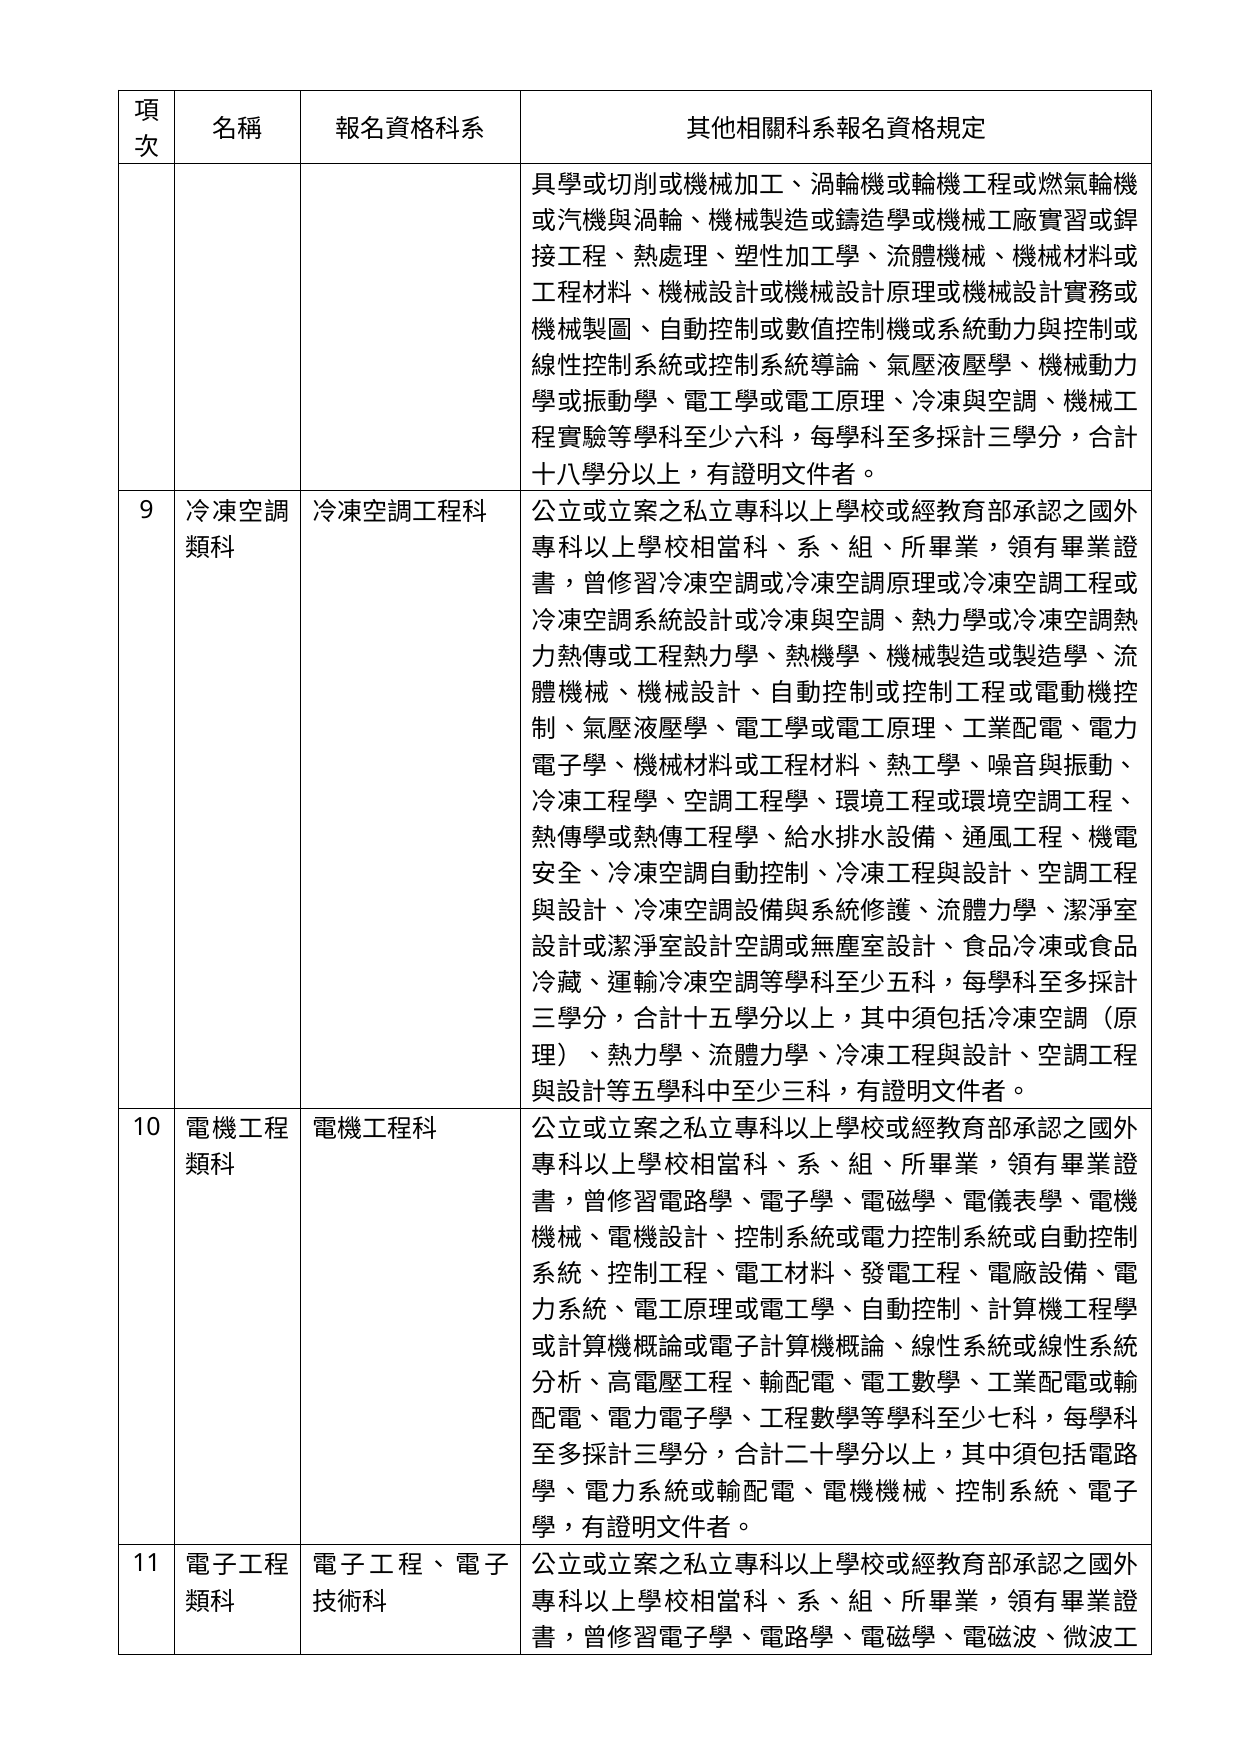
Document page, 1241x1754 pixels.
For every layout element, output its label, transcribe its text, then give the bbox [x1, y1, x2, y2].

table_cell 10 [119, 1109, 174, 1544]
table_cell 9 [119, 491, 174, 1108]
table_cell 電機工程類科 [175, 1109, 300, 1544]
table_cell 11 [119, 1545, 174, 1653]
table_header 報名資格科系 [301, 91, 520, 163]
table_header 項次 [119, 91, 174, 163]
table_cell 具學或切削或機械加工、渦輪機或輪機工程或燃氣輪機或汽機與渦輪、機械製造或鑄造學或機械工廠實習或銲接工程、熱處理、塑性加工學、流體機械、機械材料或工程材料、機械設計或機械設計原理或機械設計實務或機械製圖、自動控制或數值控制機或系統動力與控制或線性控制系統或控制系統導論、氣壓液壓學、機械動力學或振動學、電工學或電工原理、冷凍與空調、機械工程實驗等學科至少六科，每學科至多採計三學分，合計十八學分以上，有證明文件者。 [521, 164, 1151, 490]
table_cell 電子工程、電子技術科 [301, 1545, 520, 1653]
table_cell [119, 164, 174, 490]
table_cell [175, 164, 300, 490]
table_cell [301, 164, 520, 490]
table_cell 公立或立案之私立專科以上學校或經教育部承認之國外專科以上學校相當科、系、組、所畢業，領有畢業證書，曾修習電子學、電路學、電磁學、電磁波、微波工 [521, 1545, 1151, 1653]
table_header 名稱 [175, 91, 300, 163]
table_cell 公立或立案之私立專科以上學校或經教育部承認之國外專科以上學校相當科、系、組、所畢業，領有畢業證書，曾修習電路學、電子學、電磁學、電儀表學、電機機械、電機設計、控制系統或電力控制系統或自動控制系統、控制工程、電工材料、發電工程、電廠設備、電力系統、電工原理或電工學、自動控制、計算機工程學或計算機概論或電子計算機概論、線性系統或線性系統分析、高電壓工程、輸配電、電工數學、工業配電或輸配電、電力電子學、工程數學等學科至少七科，每學科至多採計三學分，合計二十學分以上，其中須包括電路學、電力系統或輸配電、電機機械、控制系統、電子學，有證明文件者。 [521, 1109, 1151, 1544]
table_cell 電子工程類科 [175, 1545, 300, 1653]
table_cell 公立或立案之私立專科以上學校或經教育部承認之國外專科以上學校相當科、系、組、所畢業，領有畢業證書，曾修習冷凍空調或冷凍空調原理或冷凍空調工程或冷凍空調系統設計或冷凍與空調、熱力學或冷凍空調熱力熱傳或工程熱力學、熱機學、機械製造或製造學、流體機械、機械設計、自動控制或控制工程或電動機控制、氣壓液壓學、電工學或電工原理、工業配電、電力電子學、機械材料或工程材料、熱工學、噪音與振動、冷凍工程學、空調工程學、環境工程或環境空調工程、熱傳學或熱傳工程學、給水排水設備、通風工程、機電安全、冷凍空調自動控制、冷凍工程與設計、空調工程與設計、冷凍空調設備與系統修護、流體力學、潔淨室設計或潔淨室設計空調或無塵室設計、食品冷凍或食品冷藏、運輸冷凍空調等學科至少五科，每學科至多採計三學分，合計十五學分以上，其中須包括冷凍空調（原理）、熱力學、流體力學、冷凍工程與設計、空調工程與設計等五學科中至少三科，有證明文件者。 [521, 491, 1151, 1108]
table_cell 冷凍空調類科 [175, 491, 300, 1108]
table_cell 冷凍空調工程科 [301, 491, 520, 1108]
table_cell 電機工程科 [301, 1109, 520, 1544]
table_header 其他相關科系報名資格規定 [521, 91, 1151, 163]
